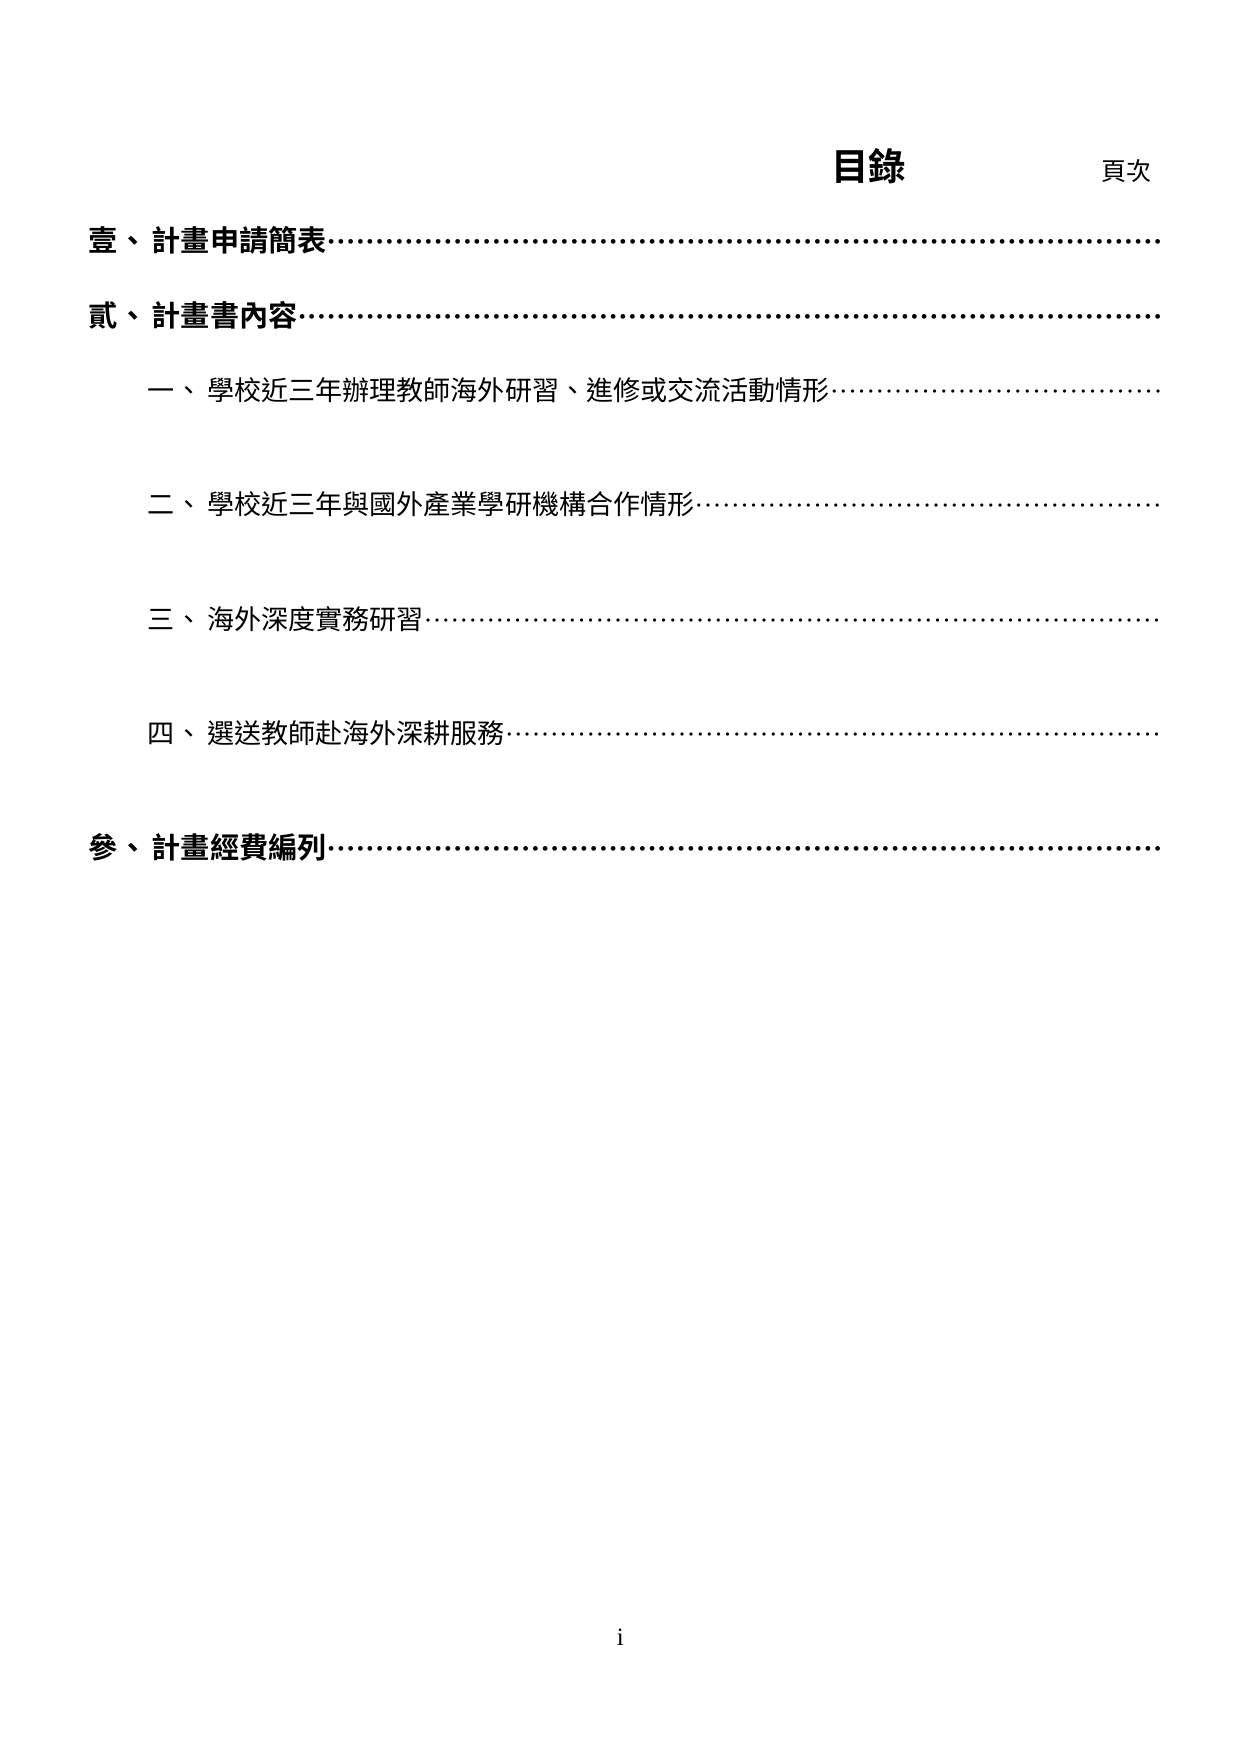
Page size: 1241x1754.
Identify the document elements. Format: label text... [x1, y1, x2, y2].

list 選送教師赴海外深耕服務 [148, 688, 1152, 763]
list 學校近三年與國外產業學研機構合作情形 [148, 459, 1152, 534]
list 計畫書內容 [89, 270, 1152, 345]
list 學校近三年辦理教師海外研習、進修或交流活動情形 [148, 345, 1152, 420]
list 計畫經費編列 [89, 802, 1152, 877]
list 計畫申請簡表 [89, 195, 1152, 270]
list 海外深度實務研習 [148, 573, 1152, 648]
text 目錄 頁次 [89, 120, 1152, 195]
